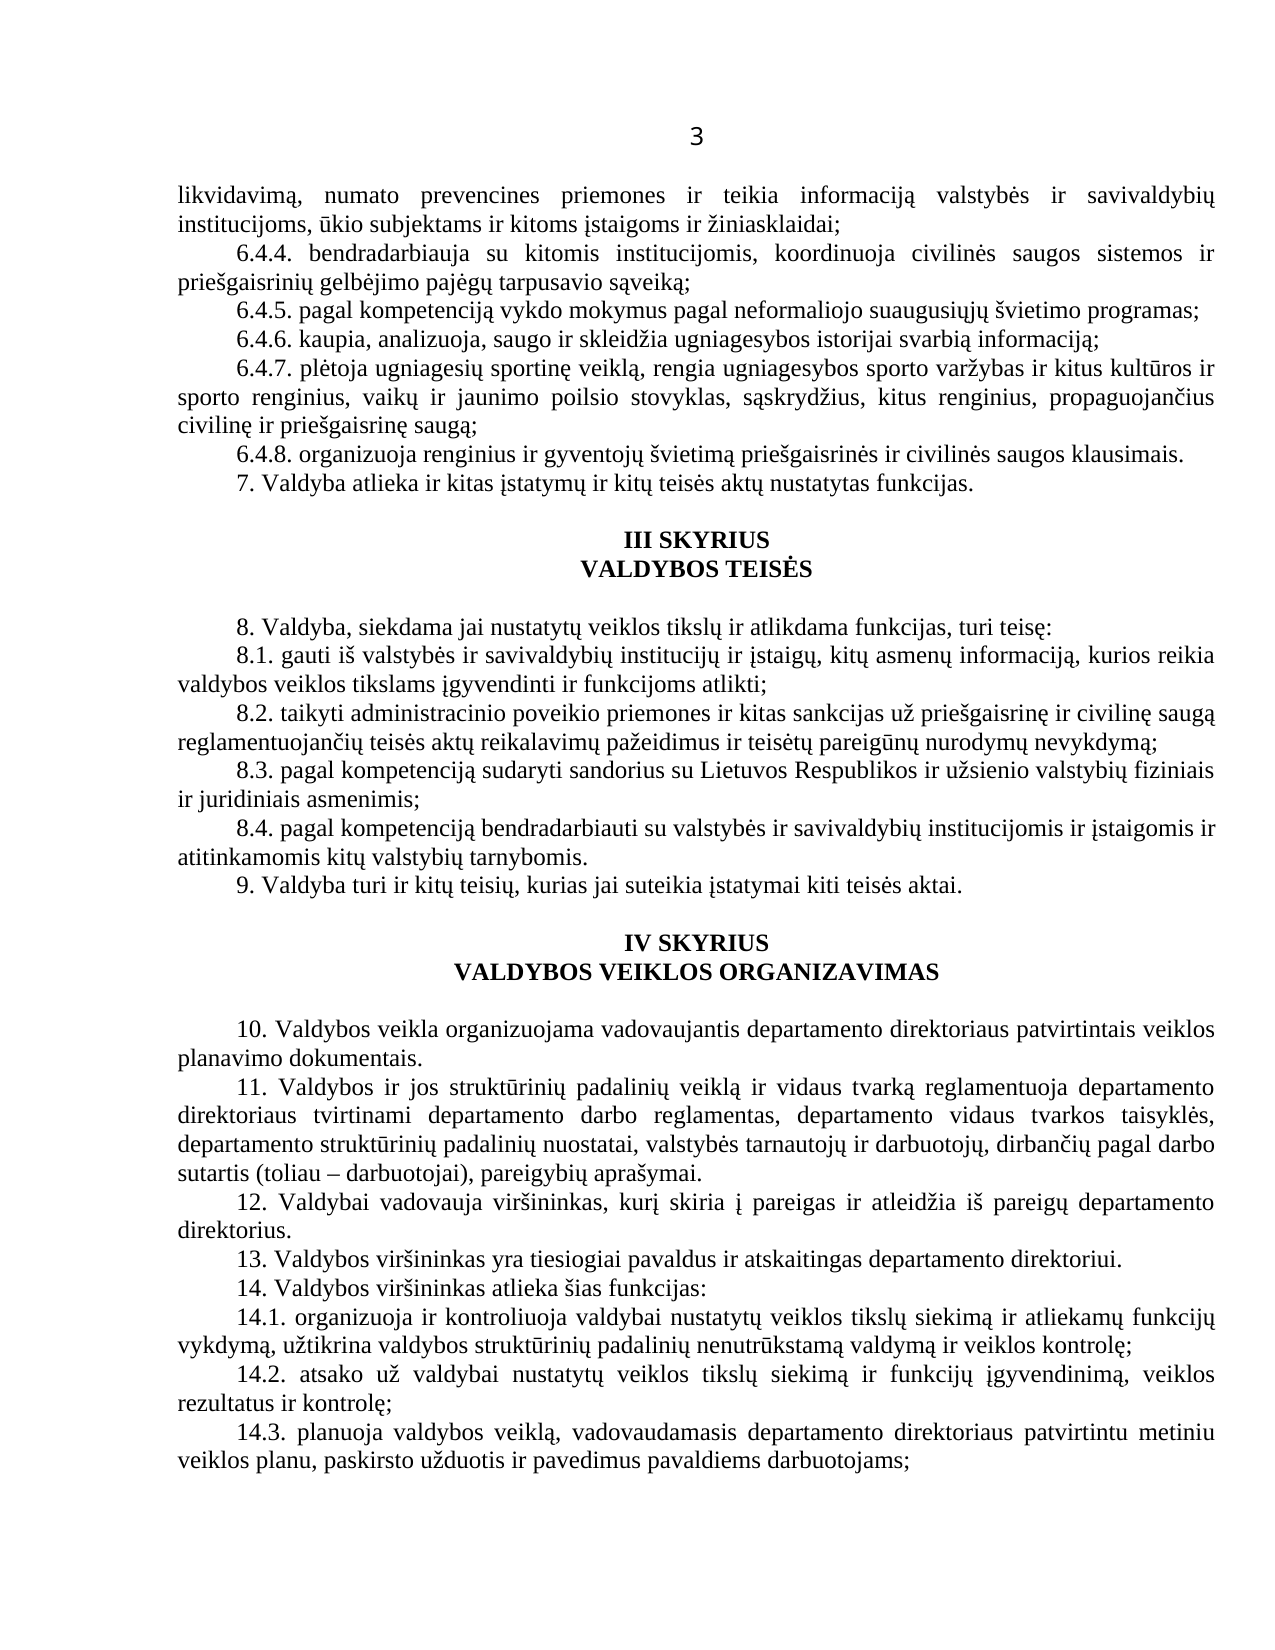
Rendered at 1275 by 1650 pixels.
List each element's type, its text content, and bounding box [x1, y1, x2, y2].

text 6.4.8. organizuoja renginius ir gyventojų švietimą priešgaisrinės ir civilinės saugos klausimais. [177, 439, 1216, 468]
text IV SKYRIUS [177, 928, 1216, 957]
text 8.4. pagal kompetenciją bendradarbiauti su valstybės ir savivaldybių institucijomis ir įstaigomis ir atitinkamomis kitų valstybių tarnybomis. [177, 813, 1216, 871]
text 10. Valdybos veikla organizuojama vadovaujantis departamento direktoriaus patvirtintais veiklos planavimo dokumentais. [177, 1014, 1216, 1072]
text 13. Valdybos viršininkas yra tiesiogiai pavaldus ir atskaitingas departamento direktoriui. [177, 1244, 1216, 1273]
text 14.2. atsako už valdybai nustatytų veiklos tikslų siekimą ir funkcijų įgyvendinimą, veiklos rezultatus ir kontrolę; [177, 1359, 1216, 1417]
text III SKYRIUS [177, 526, 1216, 554]
text VALDYBOS TEISĖS [177, 554, 1216, 583]
text 6.4.5. pagal kompetenciją vykdo mokymus pagal neformaliojo suaugusiųjų švietimo programas; [177, 296, 1216, 324]
text 14.3. planuoja valdybos veiklą, vadovaudamasis departamento direktoriaus patvirtintu metiniu veiklos planu, paskirsto užduotis ir pavedimus pavaldiems darbuotojams; [177, 1417, 1216, 1474]
text 8. Valdyba, siekdama jai nustatytų veiklos tikslų ir atlikdama funkcijas, turi teisę: [177, 612, 1216, 641]
text 11. Valdybos ir jos struktūrinių padalinių veiklą ir vidaus tvarką reglamentuoja departamento direktoriaus tvirtinami departamento darbo reglamentas, departamento vidaus tvarkos taisyklės, departamento struktūrinių padalinių nuostatai, valstybės tarnautojų ir darbuotojų, dirbančių pagal darbo sutartis (toliau – darbuotojai), pareigybių aprašymai. [177, 1072, 1216, 1187]
text 9. Valdyba turi ir kitų teisių, kurias jai suteikia įstatymai kiti teisės aktai. [177, 871, 1216, 899]
text 6.4.7. plėtoja ugniagesių sportinę veiklą, rengia ugniagesybos sporto varžybas ir kitus kultūros ir sporto renginius, vaikų ir jaunimo poilsio stovyklas, sąskrydžius, kitus renginius, propaguojančius civilinę ir priešgaisrinę saugą; [177, 353, 1216, 439]
text 14.1. organizuoja ir kontroliuoja valdybai nustatytų veiklos tikslų siekimą ir atliekamų funkcijų vykdymą, užtikrina valdybos struktūrinių padalinių nenutrūkstamą valdymą ir veiklos kontrolę; [177, 1302, 1216, 1359]
text 6.4.4. bendradarbiauja su kitomis institucijomis, koordinuoja civilinės saugos sistemos ir priešgaisrinių gelbėjimo pajėgų tarpusavio sąveiką; [177, 238, 1216, 296]
text 14. Valdybos viršininkas atlieka šias funkcijas: [177, 1273, 1216, 1302]
text likvidavimą, numato prevencines priemones ir teikia informaciją valstybės ir savivaldybių institucijoms, ūkio subjektams ir kitoms įstaigoms ir žiniasklaidai; [177, 181, 1216, 238]
text VALDYBos VEIKLOS ORGANIZAVIMAS [177, 957, 1216, 986]
text 8.1. gauti iš valstybės ir savivaldybių institucijų ir įstaigų, kitų asmenų informaciją, kurios reikia valdybos veiklos tikslams įgyvendinti ir funkcijoms atlikti; [177, 641, 1216, 698]
text 8.3. pagal kompetenciją sudaryti sandorius su Lietuvos Respublikos ir užsienio valstybių fiziniais ir juridiniais asmenimis; [177, 756, 1216, 813]
text 8.2. taikyti administracinio poveikio priemones ir kitas sankcijas už priešgaisrinę ir civilinę saugą reglamentuojančių teisės aktų reikalavimų pažeidimus ir teisėtų pareigūnų nurodymų nevykdymą; [177, 698, 1216, 756]
text 7. Valdyba atlieka ir kitas įstatymų ir kitų teisės aktų nustatytas funkcijas. [177, 468, 1216, 497]
text 12. Valdybai vadovauja viršininkas, kurį skiria į pareigas ir atleidžia iš pareigų departamento direktorius. [177, 1187, 1216, 1244]
text 6.4.6. kaupia, analizuoja, saugo ir skleidžia ugniagesybos istorijai svarbią informaciją; [177, 324, 1216, 353]
